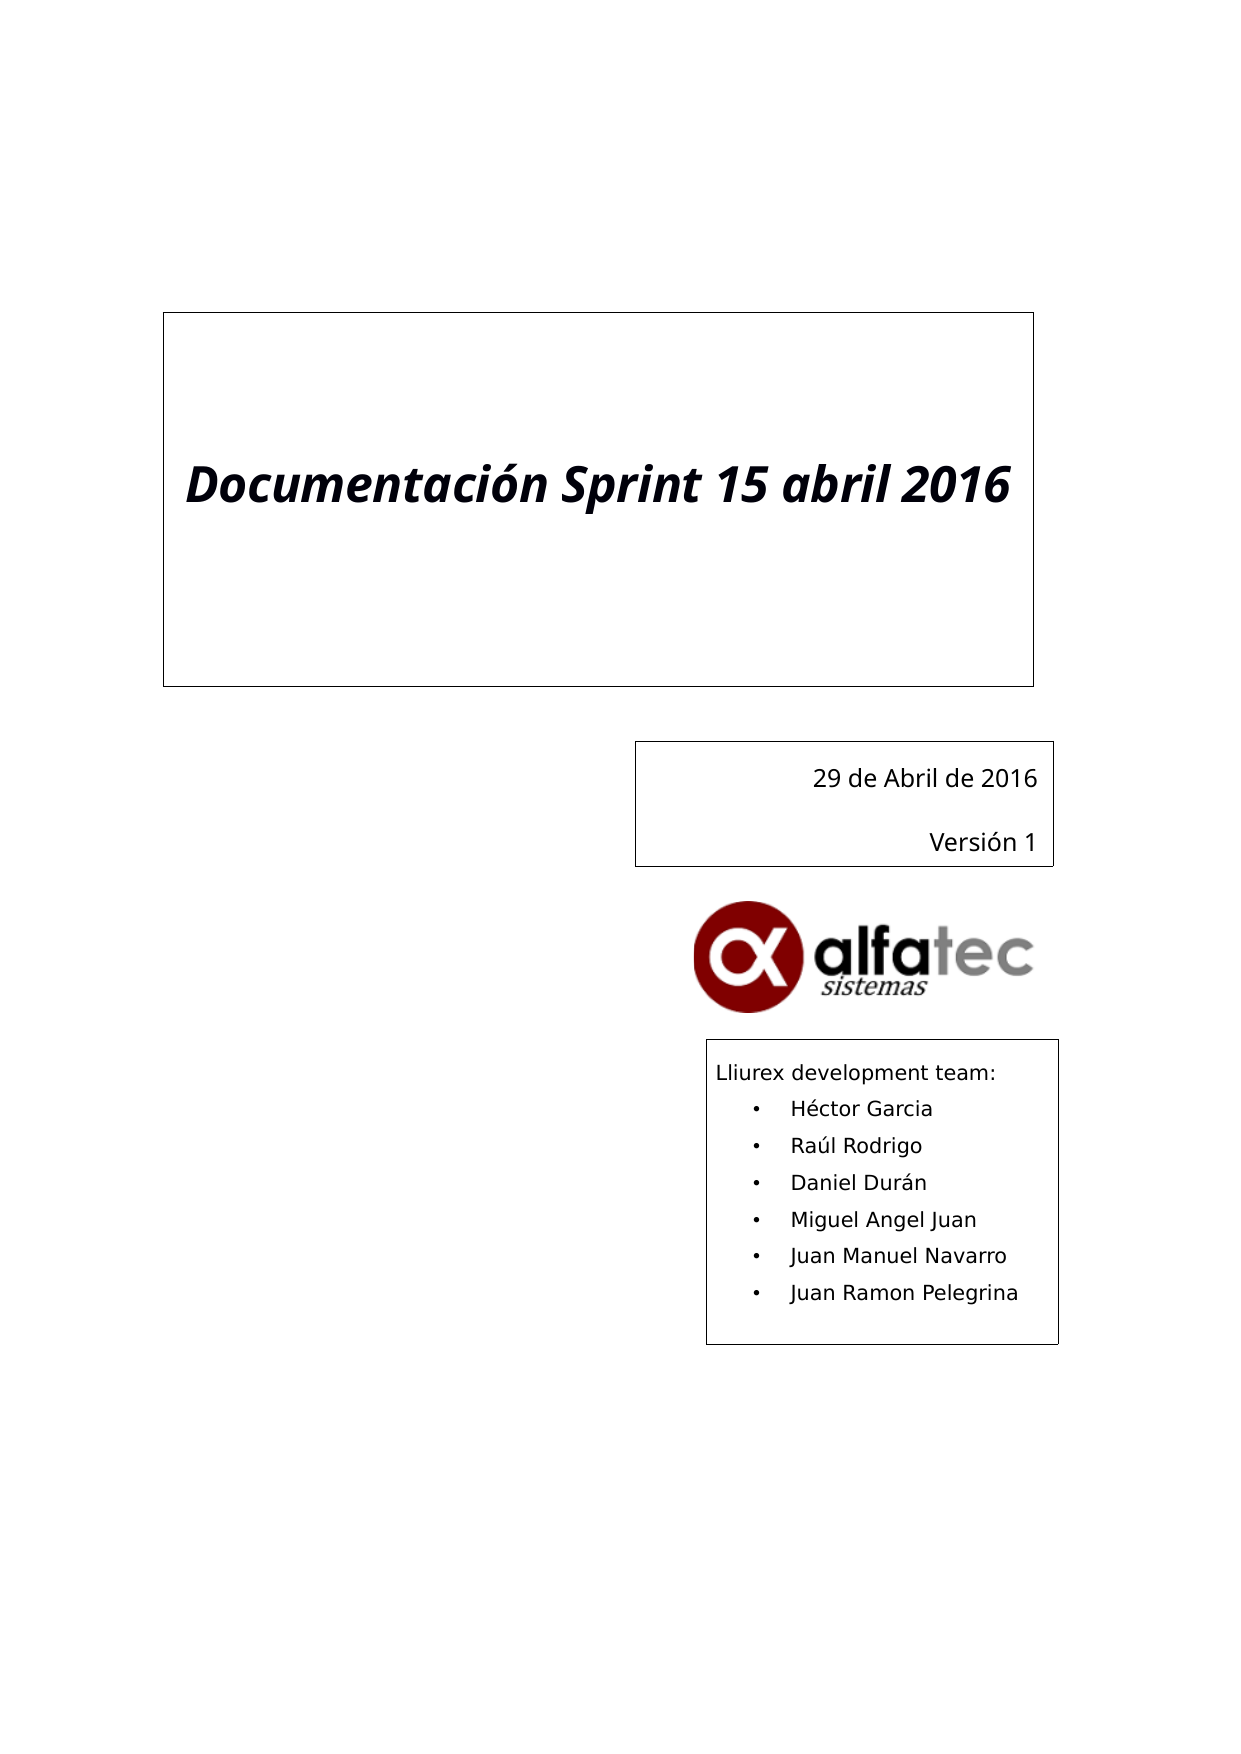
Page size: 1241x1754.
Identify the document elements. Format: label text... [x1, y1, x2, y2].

text Versión 1 [650, 824, 1038, 858]
text Lliurex development team: [715, 1061, 1049, 1085]
picture [693, 901, 1037, 1013]
list Juan Ramon Pelegrina [753, 1281, 1049, 1306]
text Documentación Sprint 15 abril 2016 [164, 449, 1033, 517]
list Miguel Angel Juan [753, 1208, 1049, 1232]
list Daniel Durán [753, 1171, 1049, 1195]
text 29 de Abril de 2016 [650, 761, 1038, 795]
list Raúl Rodrigo [753, 1134, 1049, 1158]
list Héctor Garcia [753, 1097, 1049, 1122]
list Juan Manuel Navarro [753, 1244, 1049, 1269]
